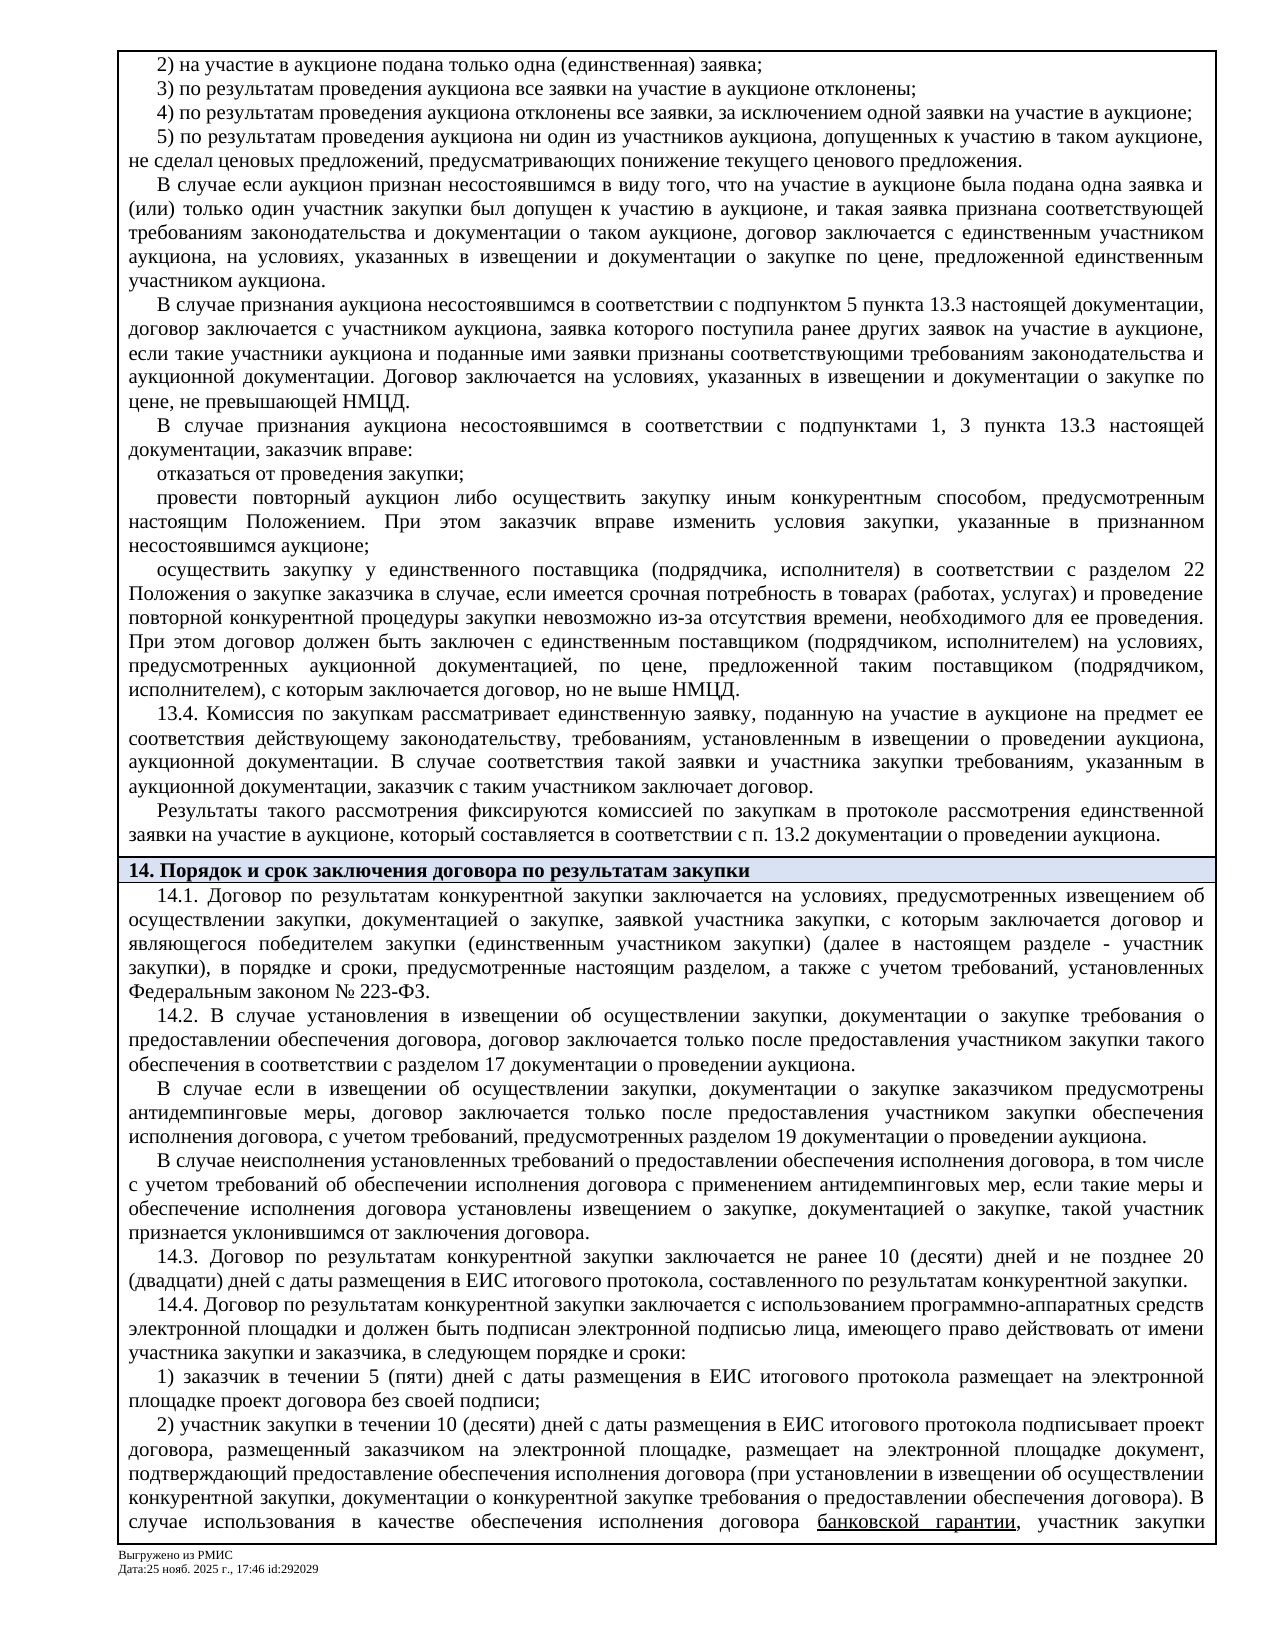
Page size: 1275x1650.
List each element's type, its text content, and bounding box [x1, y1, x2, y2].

table_header 14. Порядок и срок заключения договора по результатам закупки [119, 858, 1215, 882]
table_header 14.1. Договор по результатам конкурентной закупки заключается на условиях, предусмотренных извещением об осуществлении закупки, документацией о закупке, заявкой участника закупки, с которым заключается договор и являющегося победителем закупки (единственным участником закупки) (далее в настоящем разделе - участник закупки), в порядке и сроки, предусмотренные настоящим разделом, а также с учетом требований, установленных Федеральным законом № 223-ФЗ. 14.2. В случае установления в извещении об осуществлении закупки, документации о закупке требования о предоставлении обеспечения договора, договор заключается только после предоставления участником закупки такого обеспечения в соответствии с разделом 17 документации о проведении аукциона. В случае если в извещении об осуществлении закупки, документации о закупке заказчиком предусмотрены антидемпинговые меры, договор заключается только после предоставления участником закупки обеспечения исполнения договора, с учетом требований, предусмотренных разделом 19 документации о проведении аукциона. В случае неисполнения установленных требований о предоставлении обеспечения исполнения договора, в том числе с учетом требований об обеспечении исполнения договора с применением антидемпинговых мер, если такие меры и обеспечение исполнения договора установлены извещением о закупке, документацией о закупке, такой участник признается уклонившимся от заключения договора. 14.3. Договор по результатам конкурентной закупки заключается не ранее 10 (десяти) дней и не позднее 20 (двадцати) дней с даты размещения в ЕИС итогового протокола, составленного по результатам конкурентной закупки. 14.4. Договор по результатам конкурентной закупки заключается с использованием программно-аппаратных средств электронной площадки и должен быть подписан электронной подписью лица, имеющего право действовать от имени участника закупки и заказчика, в следующем порядке и сроки: 1) заказчик в течении 5 (пяти) дней с даты размещения в ЕИС итогового протокола размещает на электронной площадке проект договора без своей подписи; 2) участник закупки в течении 10 (десяти) дней с даты размещения в ЕИС итогового протокола подписывает проект договора, размещенный заказчиком на электронной площадке, размещает на электронной площадке документ, подтверждающий предоставление обеспечения исполнения договора (при установлении в извещении об осуществлении конкурентной закупки, документации о конкурентной закупке требования о предоставлении обеспечения договора). В случае использования в качестве обеспечения исполнения договора банковской гарантии, участник закупки [119, 883, 1215, 1543]
table_header 2) на участие в аукционе подана только одна (единственная) заявка; 3) по результатам проведения аукциона все заявки на участие в аукционе отклонены; 4) по результатам проведения аукциона отклонены все заявки, за исключением одной заявки на участие в аукционе; 5) по результатам проведения аукциона ни один из участников аукциона, допущенных к участию в таком аукционе, не сделал ценовых предложений, предусматривающих понижение текущего ценового предложения. В случае если аукцион признан несостоявшимся в виду того, что на участие в аукционе была подана одна заявка и (или) только один участник закупки был допущен к участию в аукционе, и такая заявка признана соответствующей требованиям законодательства и документации о таком аукционе, договор заключается с единственным участником аукциона, на условиях, указанных в извещении и документации о закупке по цене, предложенной единственным участником аукциона. В случае признания аукциона несостоявшимся в соответствии с подпунктом 5 пункта 13.3 настоящей документации, договор заключается с участником аукциона, заявка которого поступила ранее других заявок на участие в аукционе, если такие участники аукциона и поданные ими заявки признаны соответствующими требованиям законодательства и аукционной документации. Договор заключается на условиях, указанных в извещении и документации о закупке по цене, не превышающей НМЦД. В случае признания аукциона несостоявшимся в соответствии с подпунктами 1, 3 пункта 13.3 настоящей документации, заказчик вправе: отказаться от проведения закупки; провести повторный аукцион либо осуществить закупку иным конкурентным способом, предусмотренным настоящим Положением. При этом заказчик вправе изменить условия закупки, указанные в признанном несостоявшимся аукционе; осуществить закупку у единственного поставщика (подрядчика, исполнителя) в соответствии с разделом 22 Положения о закупке заказчика в случае, если имеется срочная потребность в товарах (работах, услугах) и проведение повторной конкурентной процедуры закупки невозможно из-за отсутствия времени, необходимого для ее проведения. При этом договор должен быть заключен с единственным поставщиком (подрядчиком, исполнителем) на условиях, предусмотренных аукционной документацией, по цене, предложенной таким поставщиком (подрядчиком, исполнителем), с которым заключается договор, но не выше НМЦД. 13.4. Комиссия по закупкам рассматривает единственную заявку, поданную на участие в аукционе на предмет ее соответствия действующему законодательству, требованиям, установленным в извещении о проведении аукциона, аукционной документации. В случае соответствия такой заявки и участника закупки требованиям, указанным в аукционной документации, заказчик с таким участником заключает договор. Результаты такого рассмотрения фиксируются комиссией по закупкам в протоколе рассмотрения единственной заявки на участие в аукционе, который составляется в соответствии с п. 13.2 документации о проведении аукциона. [119, 52, 1215, 856]
